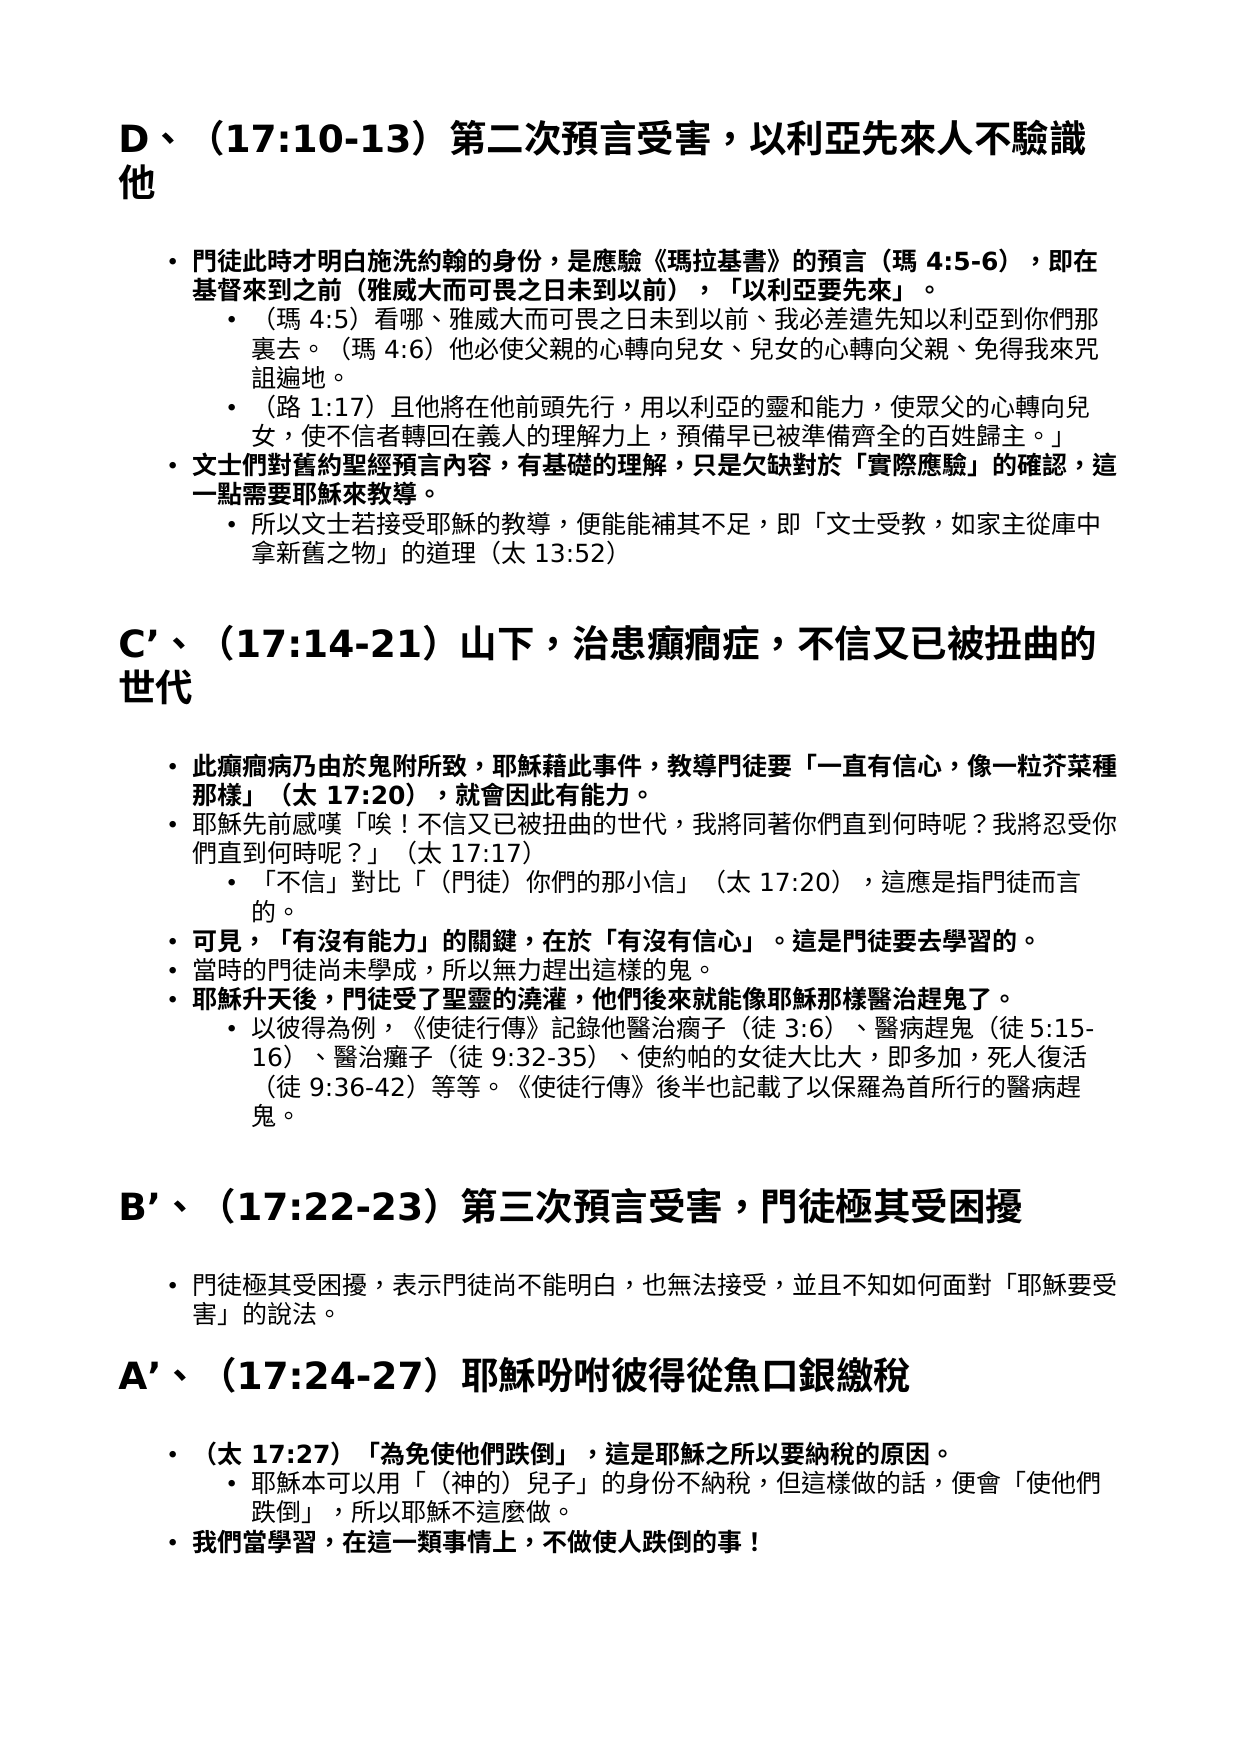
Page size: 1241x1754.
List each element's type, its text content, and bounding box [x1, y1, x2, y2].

list 以彼得為例，《使徒行傳》記錄他醫治瘸子（徒 3:6）、醫病趕鬼（徒5:15-16）、醫治癱子（徒 9:32-35）、使約帕的女徒大比大，即多加，死人復活（徒 9:36-42）等等。《使徒行傳》後半也記載了以保羅為首所行的醫病趕鬼。 [236, 1014, 1122, 1131]
list 可見，「有沒有能力」的關鍵，在於「有沒有信心」。這是門徒要去學習的。 [177, 927, 1122, 956]
subtitle D、（17:10-13）第二次預言受害，以利亞先來人不驗識他 [118, 118, 1122, 205]
list 門徒此時才明白施洗約翰的身份，是應驗《瑪拉基書》的預言（瑪 4:5-6），即在基督來到之前（雅威大而可畏之日未到以前），「以利亞要先來」。 [177, 247, 1122, 306]
list （路 1:17）且他將在他前頭先行，用以利亞的靈和能力，使眾父的心轉向兒女，使不信者轉回在義人的理解力上，預備早已被準備齊全的百姓歸主。」 [236, 393, 1122, 452]
list 耶穌本可以用「（神的）兒子」的身份不納稅，但這樣做的話，便會「使他們跌倒」，所以耶穌不這麼做。 [236, 1469, 1122, 1528]
list 所以文士若接受耶穌的教導，便能能補其不足，即「文士受教，如家主從庫中拿新舊之物」的道理（太 13:52） [236, 510, 1122, 568]
list 耶穌升天後，門徒受了聖靈的澆灌，他們後來就能像耶穌那樣醫治趕鬼了。 [177, 985, 1122, 1014]
subtitle A’、（17:24-27）耶穌吩咐彼得從魚口銀繳稅 [118, 1354, 1122, 1398]
subtitle B’、（17:22-23）第三次預言受害，門徒極其受困擾 [118, 1186, 1122, 1229]
list 當時的門徒尚未學成，所以無力趕出這樣的鬼。 [177, 956, 1122, 985]
list （太 17:27）「為免使他們跌倒」，這是耶穌之所以要納稅的原因。 [177, 1440, 1122, 1469]
list （瑪 4:5）看哪、雅威大而可畏之日未到以前、我必差遣先知以利亞到你們那裏去。（瑪 4:6）他必使父親的心轉向兒女、兒女的心轉向父親、免得我來咒詛遍地。 [236, 306, 1122, 393]
list 我們當學習，在這一類事情上，不做使人跌倒的事！ [177, 1528, 1122, 1557]
subtitle C’、（17:14-21）山下，治患癲癎症，不信又已被扭曲的世代 [118, 623, 1122, 710]
list 文士們對舊約聖經預言內容，有基礎的理解，只是欠缺對於「實際應驗」的確認，這一點需要耶穌來教導。 [177, 452, 1122, 510]
list 「不信」對比「（門徒）你們的那小信」（太 17:20），這應是指門徒而言的。 [236, 869, 1122, 927]
list 門徒極其受困擾，表示門徒尚不能明白，也無法接受，並且不知如何面對「耶穌要受害」的說法。 [177, 1271, 1122, 1329]
list 耶穌先前感嘆「唉！不信又已被扭曲的世代，我將同著你們直到何時呢？我將忍受你們直到何時呢？」（太 17:17） [177, 810, 1122, 869]
list 此癲癎病乃由於鬼附所致，耶穌藉此事件，教導門徒要「一直有信心，像一粒芥菜種那樣」（太 17:20），就會因此有能力。 [177, 752, 1122, 810]
